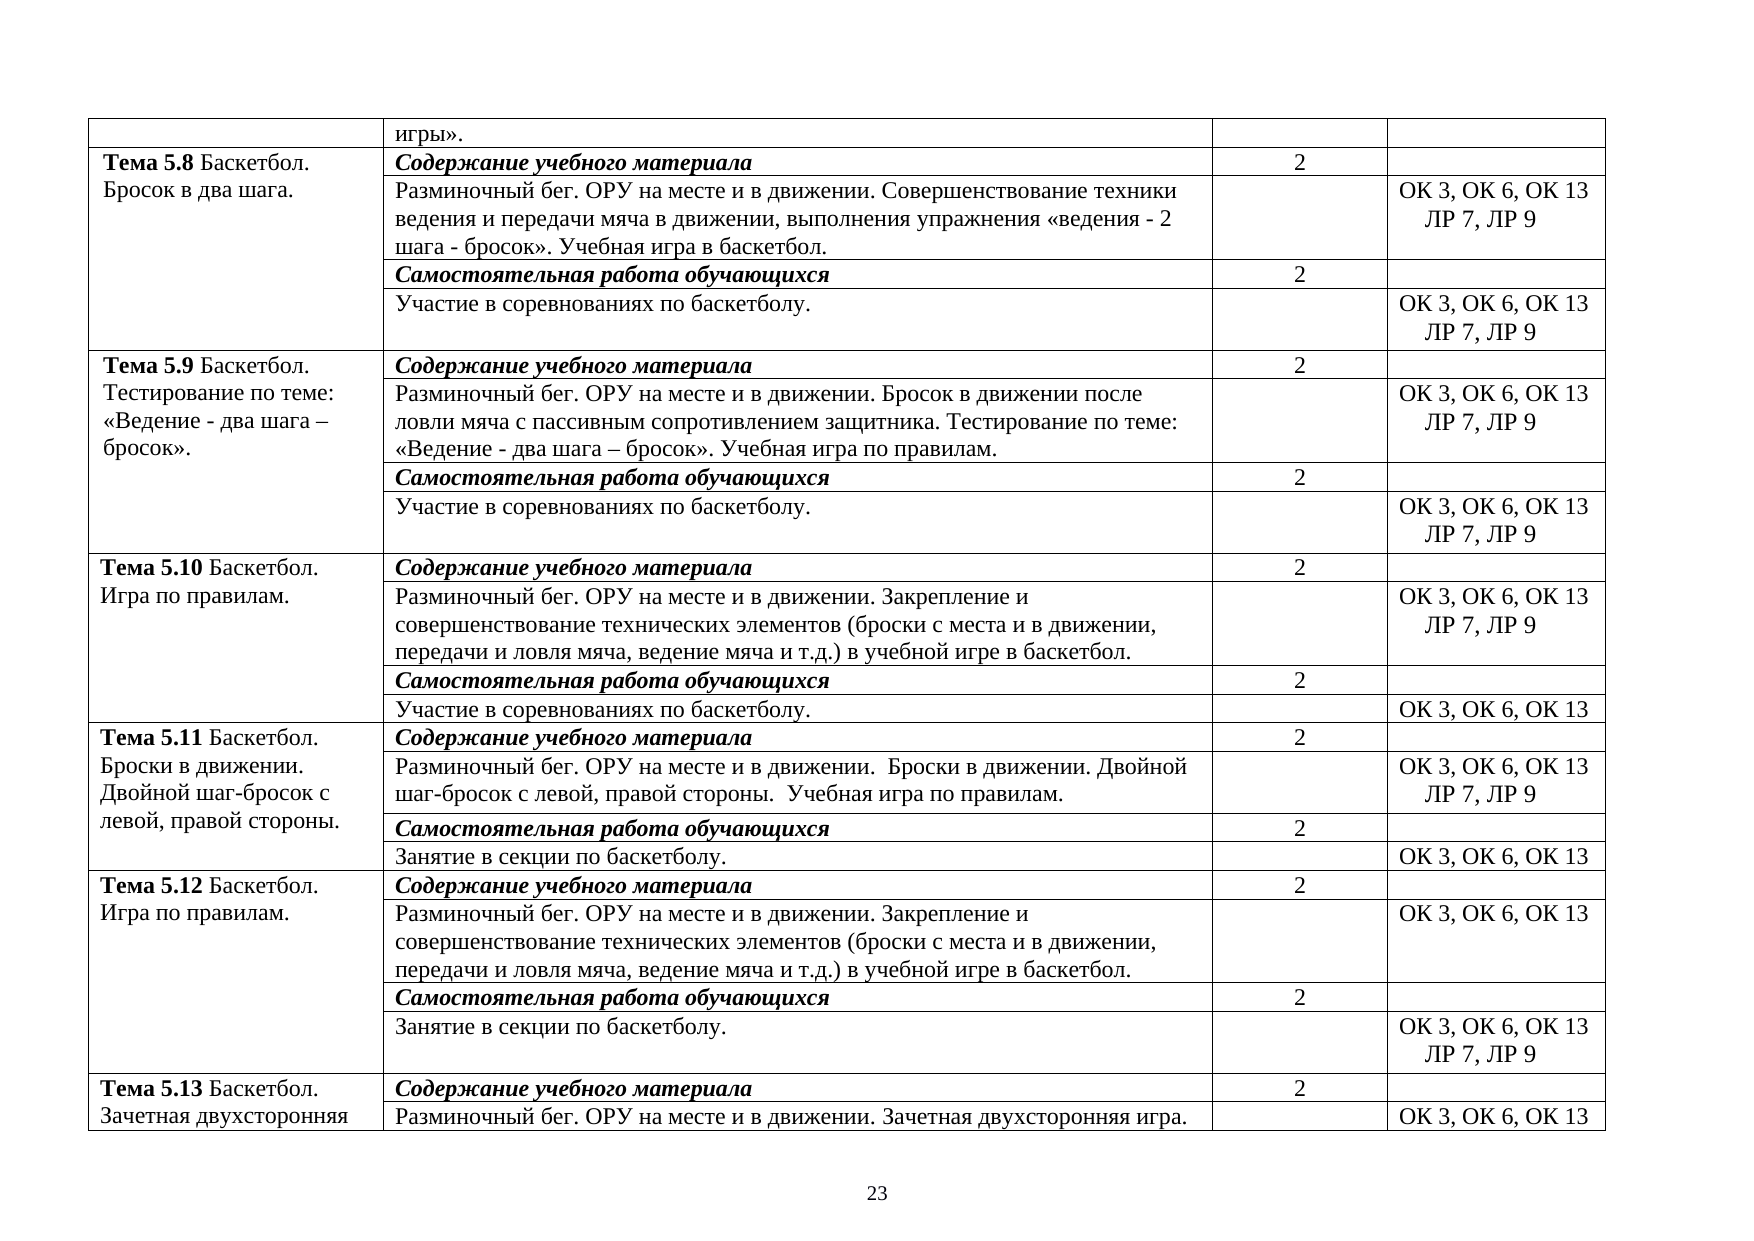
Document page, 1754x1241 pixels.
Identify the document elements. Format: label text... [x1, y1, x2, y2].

table_cell Тема 5.8 Баскетбол. Бросок в два шага. [89, 148, 383, 349]
table_cell Разминочный бег. ОРУ на месте и в движении. Закрепление и совершенствование технических элементов (броски с места и в движении, передачи и ловля мяча, ведение мяча и т.д.) в учебной игре в баскетбол. [384, 900, 1212, 982]
table_cell Тема 5.11 Баскетбол. Броски в движении. Двойной шаг-бросок с левой, правой стороны. [89, 723, 383, 870]
table_cell 2 [1213, 1074, 1387, 1101]
table_cell Самостоятельная работа обучающихся [384, 463, 1212, 491]
table_cell Участие в соревнованиях по баскетболу. [384, 492, 1212, 552]
table_cell 2 [1213, 351, 1387, 378]
table_cell [1388, 554, 1605, 581]
table_cell ОК 3, ОК 6, ОК 13 ЛР 7, ЛР 9 [1388, 1012, 1605, 1073]
table_cell [1213, 752, 1387, 812]
table_cell ОК 3, ОК 6, ОК 13 ЛР 7, ЛР 9 [1388, 582, 1605, 665]
table_cell [1213, 582, 1387, 665]
table_cell [1388, 1074, 1605, 1101]
table_cell Участие в соревнованиях по баскетболу. [384, 695, 1212, 722]
table_cell ОК 3, ОК 6, ОК 13 ЛР 7, ЛР 9 [1388, 752, 1605, 812]
table_cell Разминочный бег. ОРУ на месте и в движении. Закрепление и совершенствование технических элементов (броски с места и в движении, передачи и ловля мяча, ведение мяча и т.д.) в учебной игре в баскетбол. [384, 582, 1212, 665]
table_cell ОК 3, ОК 6, ОК 13 ЛР 7, ЛР 9 [1388, 176, 1605, 259]
table_cell 2 [1213, 871, 1387, 898]
table_cell [1213, 289, 1387, 349]
table_cell [1388, 723, 1605, 751]
table_cell Тема 5.12 Баскетбол. Игра по правилам. [89, 871, 383, 1073]
table_cell 2 [1213, 148, 1387, 175]
table_cell ОК 3, ОК 6, ОК 13 [1388, 900, 1605, 982]
table_cell [1388, 814, 1605, 841]
table_cell [1388, 983, 1605, 1011]
table_cell [1213, 379, 1387, 462]
table_cell [1388, 260, 1605, 288]
table_cell Содержание учебного материала [384, 1074, 1212, 1101]
table_cell [1213, 1012, 1387, 1073]
table_cell 2 [1213, 983, 1387, 1011]
table_cell [1213, 842, 1387, 870]
table_cell ОК 3, ОК 6, ОК 13 ЛР 7, ЛР 9 [1388, 289, 1605, 349]
table_cell Участие в соревнованиях по баскетболу. [384, 289, 1212, 349]
table_cell Содержание учебного материала [384, 723, 1212, 751]
table_cell Самостоятельная работа обучающихся [384, 666, 1212, 693]
table_cell Самостоятельная работа обучающихся [384, 814, 1212, 841]
table_cell [1213, 119, 1387, 147]
table_cell [1388, 463, 1605, 491]
table_cell Тема 5.13 Баскетбол. Зачетная двухсторонняя игра. Судейство игры. [89, 1074, 383, 1130]
table_cell 2 [1213, 260, 1387, 288]
table_cell Содержание учебного материала [384, 148, 1212, 175]
table_cell 2 [1213, 463, 1387, 491]
table_cell [1213, 695, 1387, 722]
table_cell Занятие в секции по баскетболу. [384, 842, 1212, 870]
table_cell 2 [1213, 723, 1387, 751]
table_cell 2 [1213, 814, 1387, 841]
table_cell Занятие в секции по баскетболу. [384, 1012, 1212, 1073]
table_cell [1213, 176, 1387, 259]
table_cell 2 [1213, 554, 1387, 581]
table_cell Разминочный бег. ОРУ на месте и в движении. Зачетная двухсторонняя игра. [384, 1102, 1212, 1130]
table_cell Разминочный бег. ОРУ на месте и в движении. Броски в движении. Двойной шаг-бросок с левой, правой стороны. Учебная игра по правилам. [384, 752, 1212, 812]
table_cell [1388, 871, 1605, 898]
table_cell [1388, 666, 1605, 693]
table_cell [1213, 1102, 1387, 1130]
table_cell ОК 3, ОК 6, ОК 13 [1388, 695, 1605, 722]
table_cell ОК 3, ОК 6, ОК 13 ЛР 7, ЛР 9 [1388, 379, 1605, 462]
table_cell игры». [384, 119, 1212, 147]
table_cell Тема 5.9 Баскетбол. Тестирование по теме: «Ведение - два шага – бросок». [89, 351, 383, 552]
table_cell Разминочный бег. ОРУ на месте и в движении. Бросок в движении после ловли мяча с пассивным сопротивлением защитника. Тестирование по теме: «Ведение - два шага – бросок». Учебная игра по правилам. [384, 379, 1212, 462]
table_cell [1388, 119, 1605, 147]
table_cell Самостоятельная работа обучающихся [384, 260, 1212, 288]
table_cell ОК 3, ОК 6, ОК 13 [1388, 842, 1605, 870]
table_cell Разминочный бег. ОРУ на месте и в движении. Совершенствование техники ведения и передачи мяча в движении, выполнения упражнения «ведения - 2 шага - бросок». Учебная игра в баскетбол. [384, 176, 1212, 259]
table_cell Содержание учебного материала [384, 554, 1212, 581]
table_cell 2 [1213, 666, 1387, 693]
table_cell [1213, 492, 1387, 552]
table_cell [1388, 351, 1605, 378]
table_cell Самостоятельная работа обучающихся [384, 983, 1212, 1011]
table_cell [1213, 900, 1387, 982]
table_cell Тема 5.10 Баскетбол. Игра по правилам. [89, 554, 383, 722]
table_cell [1388, 148, 1605, 175]
table_cell Содержание учебного материала [384, 871, 1212, 898]
table_cell ОК 3, ОК 6, ОК 13 [1388, 1102, 1605, 1130]
table_cell Содержание учебного материала [384, 351, 1212, 378]
table_cell ОК 3, ОК 6, ОК 13 ЛР 7, ЛР 9 [1388, 492, 1605, 552]
